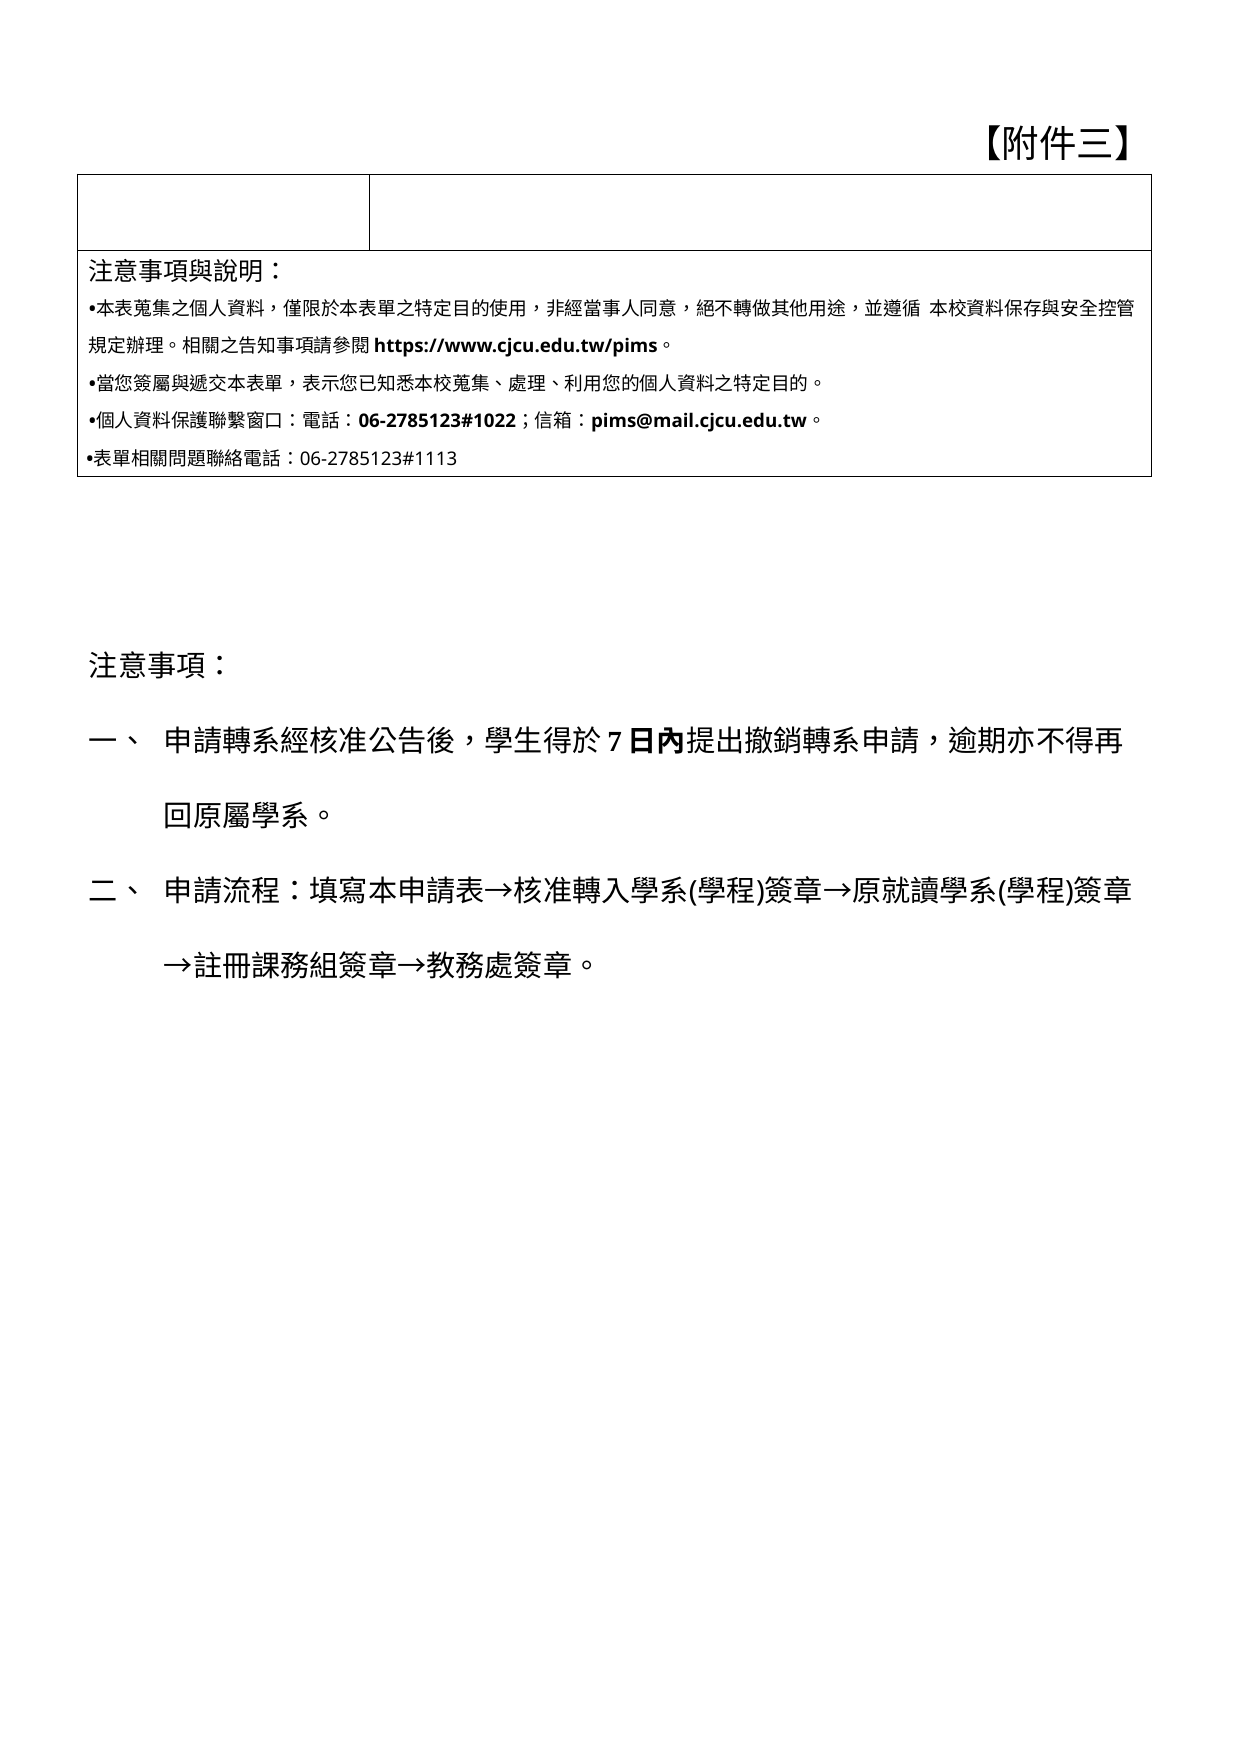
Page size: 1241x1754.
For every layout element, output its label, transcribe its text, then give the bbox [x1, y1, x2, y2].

table_cell [370, 175, 1151, 249]
table_cell 注意事項與說明： •本表蒐集之個人資料，僅限於本表單之特定目的使用，非經當事人同意，絕不轉做其他用途，並遵循 本校資料保存與安全控管規定辦理。相關之告知事項請參閱https://www.cjcu.edu.tw/pims。 •當您簽屬與遞交本表單，表示您已知悉本校蒐集、處理、利用您的個人資料之特定目的。 •個人資料保護聯繫窗口：電話：06-2785123#1022；信箱：pims@mail.cjcu.edu.tw。 •表單相關問題聯絡電話：06-2785123#1113 [78, 251, 1151, 476]
list 申請轉系經核准公告後，學生得於7日內提出撤銷轉系申請，逾期亦不得再回原屬學系。 [89, 702, 1152, 852]
table_cell [78, 175, 369, 249]
list 申請流程：填寫本申請表→核准轉入學系(學程)簽章→原就讀學系(學程)簽章→註冊課務組簽章→教務處簽章。 [89, 852, 1152, 1002]
text 注意事項： [89, 627, 1152, 702]
